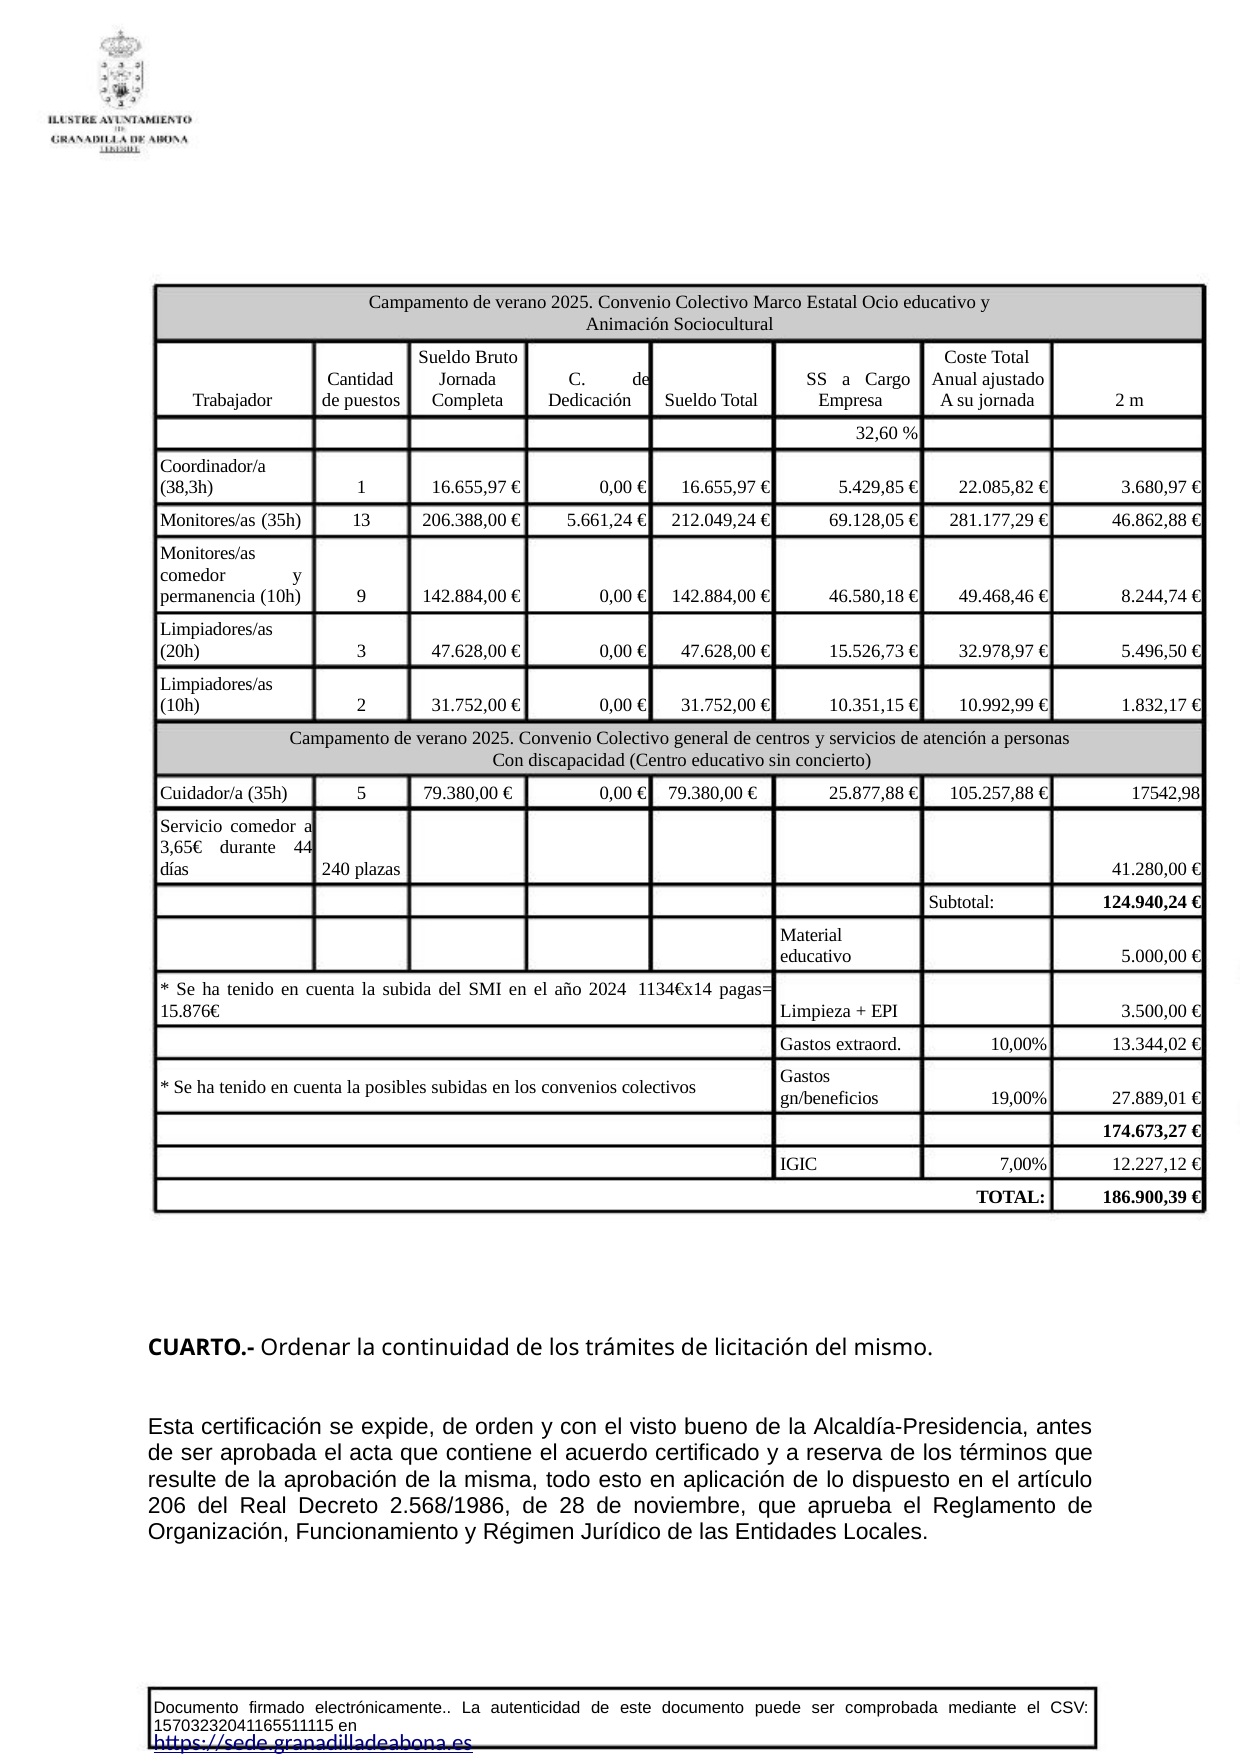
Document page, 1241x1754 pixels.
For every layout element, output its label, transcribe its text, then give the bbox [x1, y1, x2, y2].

text 16.655,97 € [681, 477, 795, 498]
text Subtotal: [928, 892, 1021, 912]
text Cuidador/a (35h) [160, 783, 312, 803]
text resulte de la aprobación de la misma, todo esto en aplicación de lo dispuesto en el artículo [148, 1467, 1117, 1492]
text Monitores/as [160, 543, 326, 564]
text 8.244,74 € [1121, 586, 1226, 607]
text Empresa [818, 390, 909, 411]
text 206 del Real Decreto 2.568/1986, de 28 de noviembre, que aprueba el Reglamento de [148, 1493, 1117, 1519]
text 1 [357, 477, 391, 498]
text 46.862,88 € [1112, 510, 1226, 531]
text 12.227,12 € [1112, 1154, 1226, 1174]
text Esta certificación se expide, de orden y con el visto bueno de la Alcaldía-Presidencia, antes [148, 1414, 1117, 1440]
text gn/beneficios [780, 1088, 906, 1109]
text 10.992,99 € [959, 695, 1073, 716]
text 240 plazas [322, 859, 425, 879]
text 3 [856, 423, 865, 443]
text * [160, 1077, 173, 1098]
text 2 [357, 695, 391, 716]
text Campamento de verano 2025. Convenio Colectivo general de centros y servicios de atención a personas [289, 728, 1095, 749]
text 22.085,82 € [959, 477, 1073, 498]
text ,65€ durante 44 [169, 837, 337, 858]
text 142.884,00 € [671, 586, 795, 607]
text Se ha tenido en cuenta la posibles subidas en los convenios colectivos [173, 1077, 718, 1098]
text Coste Total [944, 347, 1068, 367]
text 15.526,73 € [829, 641, 943, 661]
text CUARTO.- Ordenar la continuidad de los trámites de licitación del mismo. [148, 1333, 1028, 1361]
text 0,00 € [599, 641, 671, 661]
text (10h) [160, 695, 300, 716]
text Animación Sociocultural [586, 314, 1016, 334]
text 25.877,88 € [829, 783, 943, 803]
text Limpiadores/as [160, 674, 300, 694]
text 13 [352, 510, 396, 531]
text 27.889,01 € [1112, 1088, 1226, 1109]
text Documento firmado electrónicamente.. La autenticidad de este documento puede ser comprobada mediante el CSV: [153, 1699, 1113, 1718]
text 3.680,97 € [1121, 477, 1226, 498]
text 17542,98 [1131, 783, 1226, 803]
text 105.257,88 € [949, 783, 1073, 803]
text de puestos [322, 390, 424, 411]
text Con discapacidad (Centro educativo sin concierto) [492, 750, 1095, 770]
text 5 [357, 783, 391, 803]
text 10,00% [990, 1033, 1073, 1054]
text 124.940,24 € [1102, 892, 1216, 912]
text 5.000,00 € [1121, 946, 1226, 967]
text Campamento de verano 2025. Convenio Colectivo Marco Estatal Ocio educativo y [368, 292, 1016, 313]
text permanencia (10h) [160, 586, 324, 607]
text 3 [160, 837, 169, 858]
text 49.468,46 € [959, 586, 1073, 607]
text de ser aprobada el acta que contiene el acuerdo certificado y a reserva de los términos que [148, 1440, 1117, 1466]
text 1.832,17 € [1121, 695, 1226, 716]
text SS a Cargo Anual ajustado [806, 368, 1068, 389]
text TOTAL: [976, 1187, 1059, 1207]
text 0,00 € [599, 695, 671, 716]
text Organización, Funcionamiento y Régimen Jurídico de las Entidades Locales. [148, 1519, 953, 1545]
text Servicio comedor a [160, 816, 337, 836]
text Coordinador/a [160, 456, 293, 476]
text comedor [160, 565, 250, 585]
text 5.496,50 € [1121, 641, 1226, 661]
text 5.661,24 € [567, 510, 671, 531]
text 3.500,00 € [1121, 1001, 1226, 1021]
text 16.655,97 € [431, 477, 545, 498]
text Sueldo Bruto [418, 347, 541, 367]
text 0,00 € [599, 586, 671, 607]
text 9 [357, 586, 391, 607]
text 5.876€ [169, 1001, 780, 1021]
text días [160, 859, 215, 879]
text 74.673,27 € [1112, 1121, 1214, 1142]
text 32.978,97 € [959, 641, 1073, 661]
text Trabajador [192, 390, 300, 411]
text 186.900,39 € [1102, 1187, 1216, 1207]
text educativo [780, 946, 878, 967]
text Material [780, 924, 868, 945]
text 0,00 € 79.380,00 € [599, 783, 782, 803]
text 212.049,24 € [671, 510, 795, 531]
text 281.177,29 € [949, 510, 1073, 531]
text 206.388,00 € [422, 510, 545, 531]
text C. [568, 368, 610, 389]
text Sueldo Total [664, 390, 784, 411]
text 1 [1102, 1121, 1112, 1142]
text Completa [432, 390, 529, 411]
text Monitores/as (35h) [160, 510, 326, 531]
text 79.380,00 € [423, 783, 537, 803]
text (38,3h) [160, 477, 293, 498]
text 0,00 € [599, 477, 671, 498]
text 5.429,85 € [838, 477, 943, 498]
text 1 [160, 1001, 169, 1021]
text 19,00% [990, 1088, 1073, 1109]
text (20h) [160, 641, 300, 661]
text Se ha tenido en cuenta la subida del SMI en el año 2024 1134€x14 pagas= [176, 979, 798, 1000]
text 142.884,00 € [422, 586, 545, 607]
text A su jornada [940, 390, 1060, 411]
text Gastos [780, 1066, 906, 1087]
text Cantidad [327, 368, 420, 389]
text 2,60 % [865, 423, 943, 443]
text * [160, 979, 176, 1000]
text 31.752,00 € [431, 695, 545, 716]
text Limpieza + EPI [780, 1001, 926, 1021]
text 69.128,05 € [829, 510, 943, 531]
text 41.280,00 € [1112, 859, 1226, 879]
text 46.580,18 € [829, 586, 943, 607]
text 3 [357, 641, 391, 661]
text 2 m [1115, 390, 1169, 411]
text Limpiadores/as [160, 619, 300, 640]
text y [292, 565, 327, 585]
text 10.351,15 € [829, 695, 943, 716]
text 15703232041165511115 en https://sede.granadilladeabona.es [153, 1717, 642, 1754]
text 7,00% [999, 1154, 1073, 1174]
text IGIC [780, 1154, 843, 1174]
text Dedicación [548, 390, 658, 411]
text 47.628,00 € [431, 641, 545, 661]
text Jornada [439, 368, 541, 389]
text 47.628,00 € [681, 641, 795, 661]
text de [632, 368, 674, 389]
text 31.752,00 € [681, 695, 795, 716]
text Gastos extraord. [780, 1033, 926, 1054]
text 13.344,02 € [1112, 1033, 1226, 1054]
